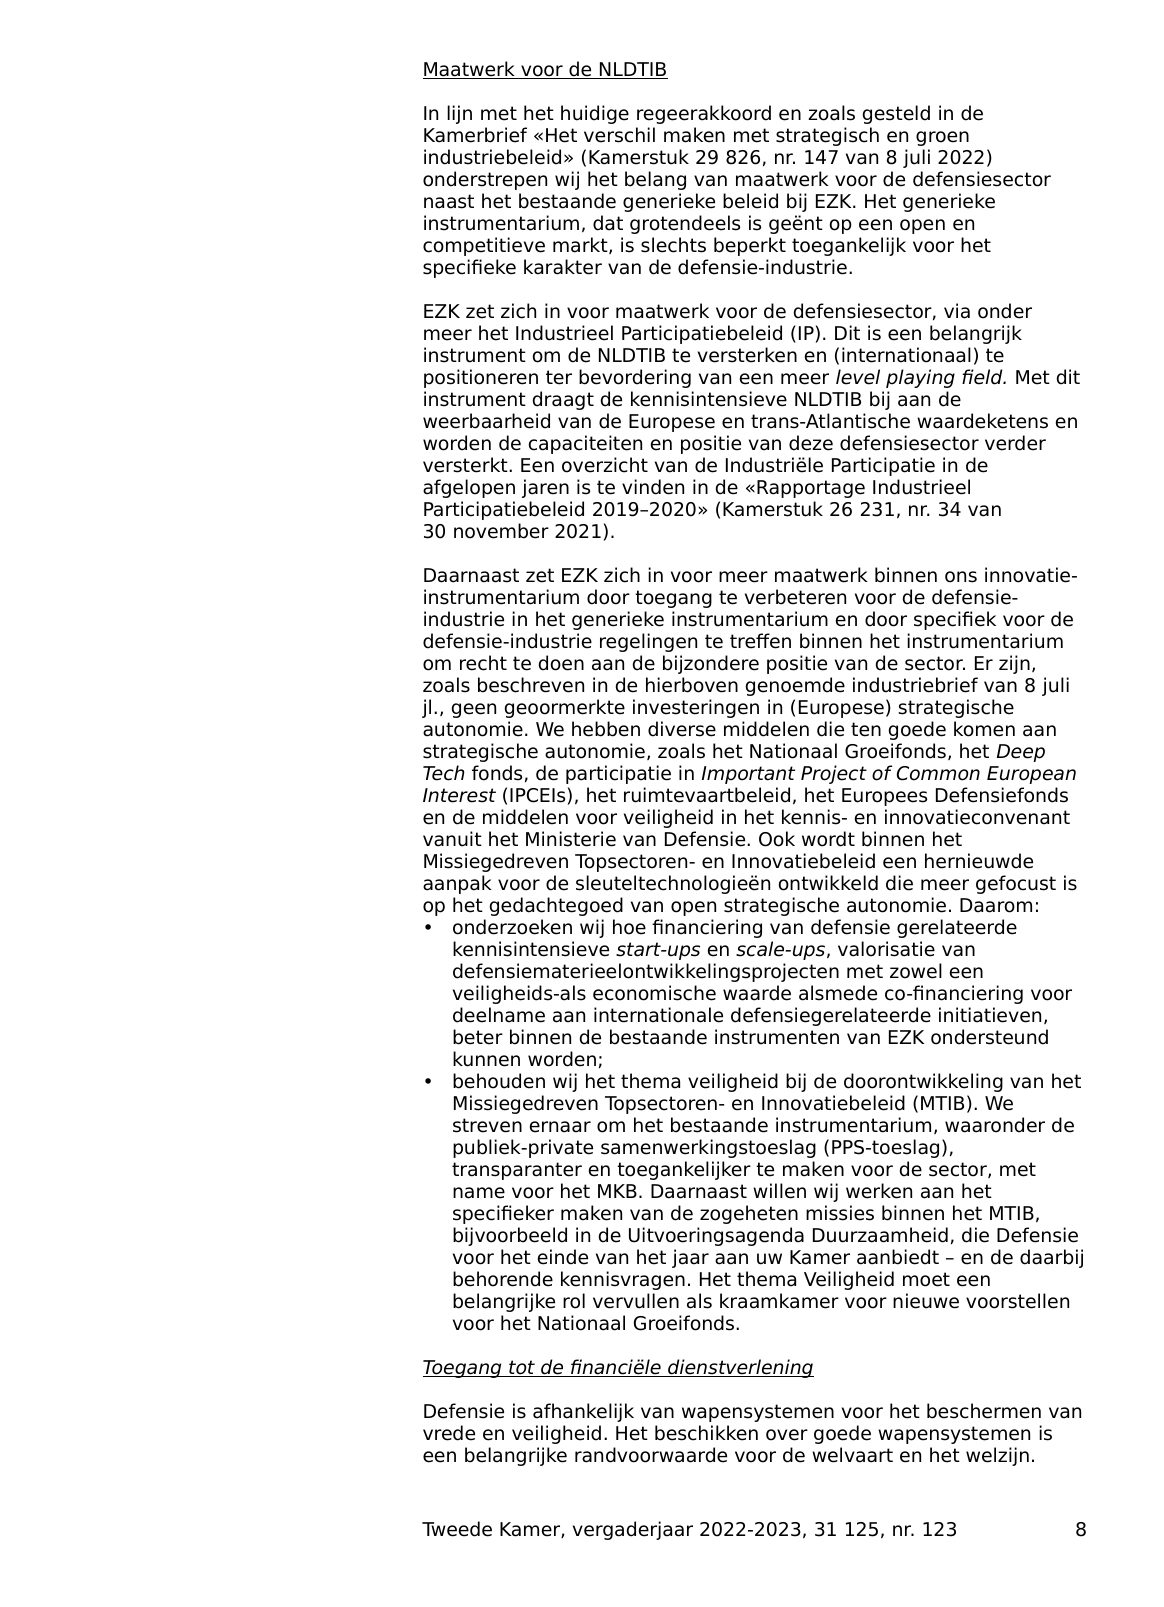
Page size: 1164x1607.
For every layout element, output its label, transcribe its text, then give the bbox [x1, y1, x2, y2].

subtitle Toegang tot de financiële dienstverlening [422, 1357, 1087, 1379]
text In lijn met het huidige regeerakkoord en zoals gesteld in de Kamerbrief «Het verschil maken met strategisch en groen industriebeleid» (Kamerstuk 29 826, nr. 147 van 8 juli 2022) onderstrepen wij het belang van maatwerk voor de defensiesector naast het bestaande generieke beleid bij EZK. Het generieke instrumentarium, dat grotendeels is geënt op een open en competitieve markt, is slechts beperkt toegankelijk voor het specifieke karakter van de defensie-industrie. [422, 103, 1087, 279]
text Defensie is afhankelijk van wapensystemen voor het beschermen van vrede en veiligheid. Het beschikken over goede wapensystemen is een belangrijke randvoorwaarde voor de welvaart en het welzijn. [422, 1401, 1087, 1467]
text EZK zet zich in voor maatwerk voor de defensiesector, via onder meer het Industrieel Participatiebeleid (IP). Dit is een belangrijk instrument om de NLDTIB te versterken en (internationaal) te positioneren ter bevordering van een meer level playing field. Met dit instrument draagt de kennisintensieve NLDTIB bij aan de weerbaarheid van de Europese en trans-Atlantische waardeketens en worden de capaciteiten en positie van deze defensiesector verder versterkt. Een overzicht van de Industriële Participatie in de afgelopen jaren is te vinden in de «Rapportage Industrieel Participatiebeleid 2019–2020» (Kamerstuk 26 231, nr. 34 van 30 november 2021). [422, 301, 1087, 543]
text • onderzoeken wij hoe financiering van defensie gerelateerde kennisintensieve start-ups en scale-ups, valorisatie van defensiematerieelontwikkelingsprojecten met zowel een veiligheids-als economische waarde alsmede co-financiering voor deelname aan internationale defensiegerelateerde initiatieven, beter binnen de bestaande instrumenten van EZK ondersteund kunnen worden; [422, 917, 1087, 1071]
text • behouden wij het thema veiligheid bij de doorontwikkeling van het Missiegedreven Topsectoren- en Innovatiebeleid (MTIB). We streven ernaar om het bestaande instrumentarium, waaronder de publiek-private samenwerkingstoeslag (PPS-toeslag), transparanter en toegankelijker te maken voor de sector, met name voor het MKB. Daarnaast willen wij werken aan het specifieker maken van de zogeheten missies binnen het MTIB, bijvoorbeeld in de Uitvoeringsagenda Duurzaamheid, die Defensie voor het einde van het jaar aan uw Kamer aanbiedt – en de daarbij behorende kennisvragen. Het thema Veiligheid moet een belangrijke rol vervullen als kraamkamer voor nieuwe voorstellen voor het Nationaal Groeifonds. [422, 1071, 1087, 1334]
subtitle Maatwerk voor de NLDTIB [422, 59, 1087, 81]
text Daarnaast zet EZK zich in voor meer maatwerk binnen ons innovatie-instrumentarium door toegang te verbeteren voor de defensie-industrie in het generieke instrumentarium en door specifiek voor de defensie-industrie regelingen te treffen binnen het instrumentarium om recht te doen aan de bijzondere positie van de sector. Er zijn, zoals beschreven in de hierboven genoemde industriebrief van 8 juli jl., geen geoormerkte investeringen in (Europese) strategische autonomie. We hebben diverse middelen die ten goede komen aan strategische autonomie, zoals het Nationaal Groeifonds, het Deep Tech fonds, de participatie in Important Project of Common European Interest (IPCEIs), het ruimtevaartbeleid, het Europees Defensiefonds en de middelen voor veiligheid in het kennis- en innovatieconvenant vanuit het Ministerie van Defensie. Ook wordt binnen het Missiegedreven Topsectoren- en Innovatiebeleid een hernieuwde aanpak voor de sleuteltechnologieën ontwikkeld die meer gefocust is op het gedachtegoed van open strategische autonomie. Daarom: [422, 565, 1087, 917]
